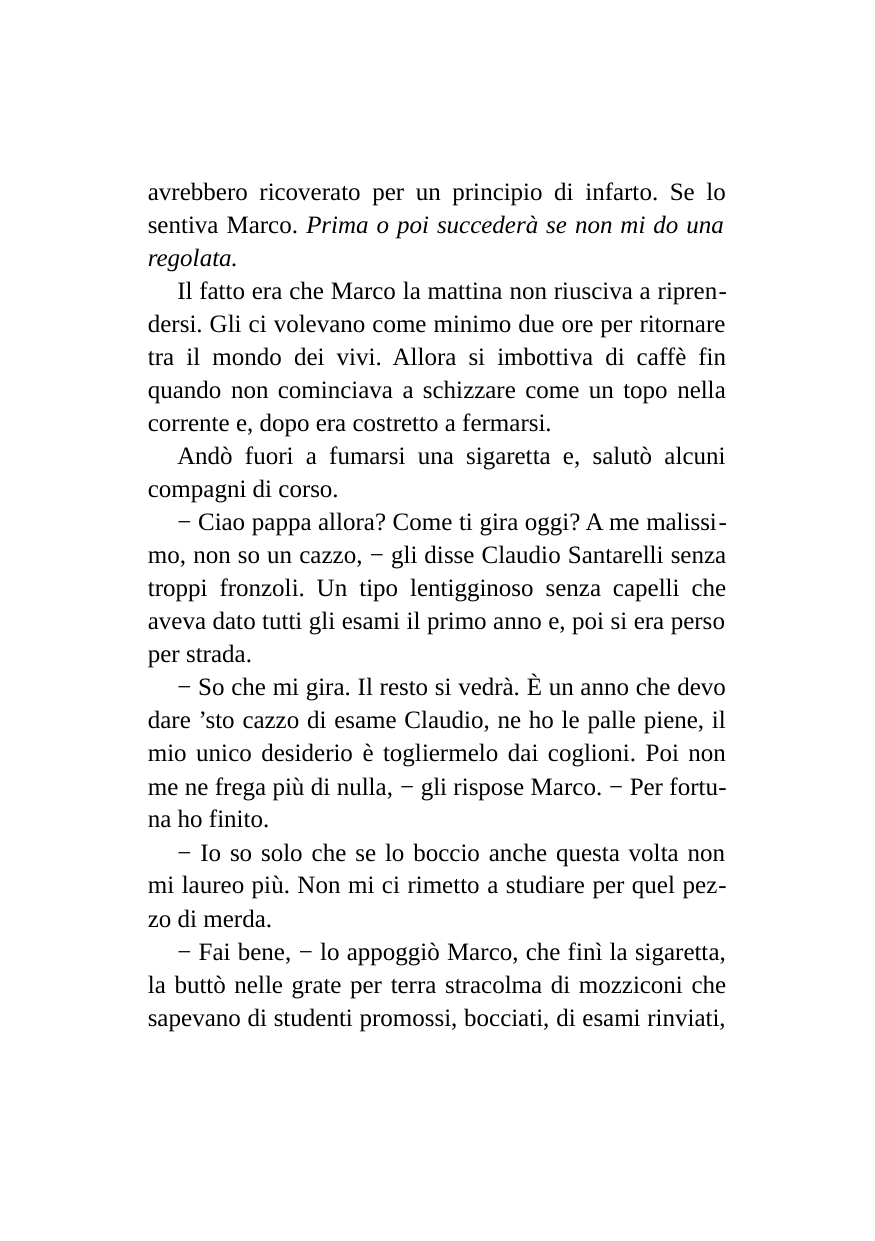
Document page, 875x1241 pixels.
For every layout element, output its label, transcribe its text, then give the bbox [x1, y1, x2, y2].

text − Ciao pappa allora? Come ti gira oggi? A me malissi­mo, non so un cazzo, − gli disse Claudio Santarelli senza troppi fronzoli. Un tipo lentigginoso senza capelli che aveva dato tutti gli esami il primo anno e, poi si era perso per strada. [148, 507, 726, 668]
text − Fai bene, − lo appoggiò Marco, che finì la sigaretta, la buttò nelle grate per terra stracolma di mozziconi che sapevano di studenti promossi, bocciati, di esami rinviati, [148, 937, 726, 1031]
text Il fatto era che Marco la mattina non riusciva a ripren­dersi. Gli ci volevano come minimo due ore per ritornare tra il mondo dei vivi. Allora si imbottiva di caffè fin quando non cominciava a schizzare come un topo nella corrente e, dopo era costretto a fermarsi. [148, 276, 726, 437]
text − Io so solo che se lo boccio anche questa volta non mi laureo più. Non mi ci rimetto a studiare per quel pez­zo di merda. [148, 838, 726, 932]
text Andò fuori a fumarsi una sigaretta e, salutò alcuni compagni di corso. [148, 441, 726, 503]
text avrebbero ricoverato per un principio di infarto. Se lo sentiva Marco. Prima o poi succederà se non mi do una regolata. [148, 177, 726, 272]
text − So che mi gira. Il resto si vedrà. È un anno che devo dare ’sto cazzo di esame Claudio, ne ho le palle piene, il mio unico desiderio è togliermelo dai coglioni. Poi non me ne frega più di nulla, − gli rispose Marco. − Per fortu­na ho finito. [148, 672, 726, 833]
